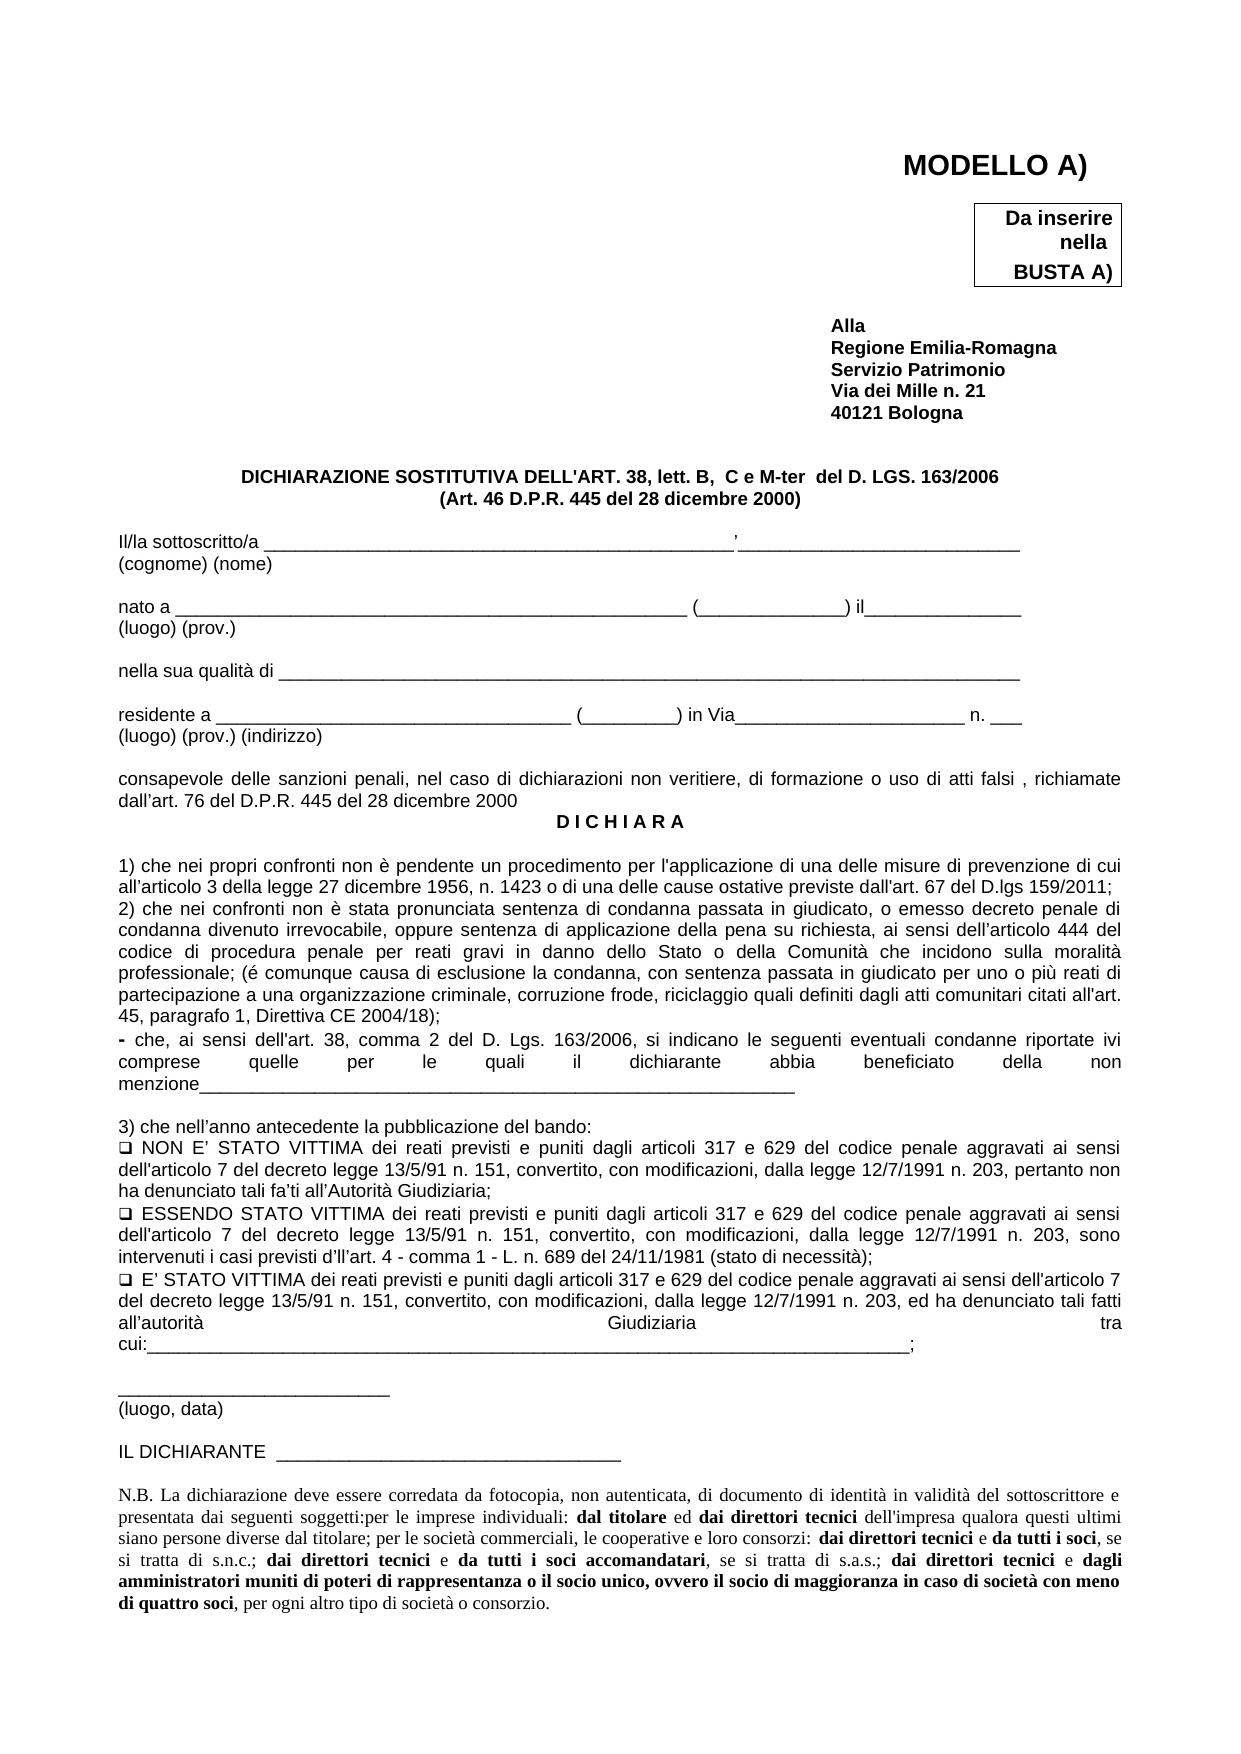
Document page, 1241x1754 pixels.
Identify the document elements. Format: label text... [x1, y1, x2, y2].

text (cognome) (nome) [118, 552, 1122, 574]
text DICHIARAZIONE SOSTITUTIVA DELL'ART. 38, lett. B, C e M-ter del D. LGS. 163/2006 [118, 466, 1122, 488]
text MODELLO A) [118, 148, 1122, 181]
text (luogo) (prov.) [118, 617, 1122, 639]
text consapevole delle sanzioni penali, nel caso di dichiarazioni non veritiere, di formazione o uso di atti falsi , richiamate dall’art. 76 del D.P.R. 445 del 28 dicembre 2000 [118, 768, 1122, 811]
text BUSTA A) [975, 257, 1121, 286]
text - che, ai sensi dell'art. 38, comma 2 del D. Lgs. 163/2006, si indicano le seguenti eventuali condanne riportate ivi comprese quelle per le quali il dichiarante abbia beneficiato della non menzione_________________________________________________________ [118, 1027, 1122, 1094]
text __________________________ [118, 1376, 1122, 1398]
text 3) che nell’anno antecedente la pubblicazione del bando: [118, 1116, 1122, 1137]
text E’ STATO VITTIMA dei reati previsti e puniti dagli articoli 317 e 629 del codice penale aggravati ai sensi dell'articolo 7 del decreto legge 13/5/91 n. 151, convertito, con modificazioni, dalla legge 12/7/1991 n. 203, ed ha denunciato tali fatti all’autorità Giudiziaria tra cui:_________________________________________________________________________; [118, 1268, 1122, 1354]
text 40121 Bologna [118, 402, 1122, 423]
text Regione Emilia-Romagna Servizio Patrimonio [118, 337, 1122, 380]
text 1) che nei propri confronti non è pendente un procedimento per l'applicazione di una delle misure di prevenzione di cui all’articolo 3 della legge 27 dicembre 1956, n. 1423 o di una delle cause ostative previste dall'art. 67 del D.lgs 159/2011; [118, 854, 1122, 897]
text (luogo) (prov.) (indirizzo) [118, 725, 1122, 747]
text nella sua qualità di _______________________________________________________________________ [118, 660, 1122, 682]
text residente a __________________________________ (_________) in Via______________________ n. ___ [118, 703, 1122, 725]
text ESSENDO STATO VITTIMA dei reati previsti e puniti dagli articoli 317 e 629 del codice penale aggravati ai sensi dell'articolo 7 del decreto legge 13/5/91 n. 151, convertito, con modificazioni, dalla legge 12/7/1991 n. 203, sono intervenuti i casi previsti d’ll’art. 4 - comma 1 - L. n. 689 del 24/11/1981 (stato di necessità); [118, 1203, 1122, 1267]
text (Art. 46 D.P.R. 445 del 28 dicembre 2000) [118, 488, 1122, 509]
text Via dei Mille n. 21 [118, 380, 1122, 402]
text NON E’ STATO VITTIMA dei reati previsti e puniti dagli articoli 317 e 629 del codice penale aggravati ai sensi dell'articolo 7 del decreto legge 13/5/91 n. 151, convertito, con modificazioni, dalla legge 12/7/1991 n. 203, pertanto non ha denunciato tali fa’ti all’Autorità Giudiziaria; [118, 1137, 1122, 1202]
text N.B. La dichiarazione deve essere corredata da fotocopia, non autenticata, di documento di identità in validità del sottoscrittore e presentata dai seguenti soggetti:per le imprese individuali: dal titolare ed dai direttori tecnici dell'impresa qualora questi ultimi siano persone diverse dal titolare; per le società commerciali, le cooperative e loro consorzi: dai direttori tecnici e da tutti i soci, se si tratta di s.n.c.; dai direttori tecnici e da tutti i soci accomandatari, se si tratta di s.a.s.; dai direttori tecnici e dagli amministratori muniti di poteri di rappresentanza o il socio unico, ovvero il socio di maggioranza in caso di società con meno di quattro soci, per ogni altro tipo di società o consorzio. [118, 1484, 1122, 1613]
text IL DICHIARANTE _________________________________ [118, 1441, 1122, 1462]
text 2) che nei confronti non è stata pronunciata sentenza di condanna passata in giudicato, o emesso decreto penale di condanna divenuto irrevocabile, oppure sentenza di applicazione della pena su richiesta, ai sensi dell’articolo 444 del codice di procedura penale per reati gravi in danno dello Stato o della Comunità che incidono sulla moralità professionale; (é comunque causa di esclusione la condanna, con sentenza passata in giudicato per uno o più reati di partecipazione a una organizzazione criminale, corruzione frode, riciclaggio quali definiti dagli atti comunitari citati all'art. 45, paragrafo 1, Direttiva CE 2004/18); [118, 897, 1122, 1027]
text D I C H I A R A [118, 811, 1122, 833]
text Il/la sottoscritto/a _____________________________________________’___________________________ [118, 531, 1122, 552]
text Da inserire nella [975, 204, 1121, 254]
text (luogo, data) [118, 1398, 1122, 1419]
text Alla [118, 315, 1122, 337]
text nato a _________________________________________________ (______________) il_______________ [118, 596, 1122, 617]
